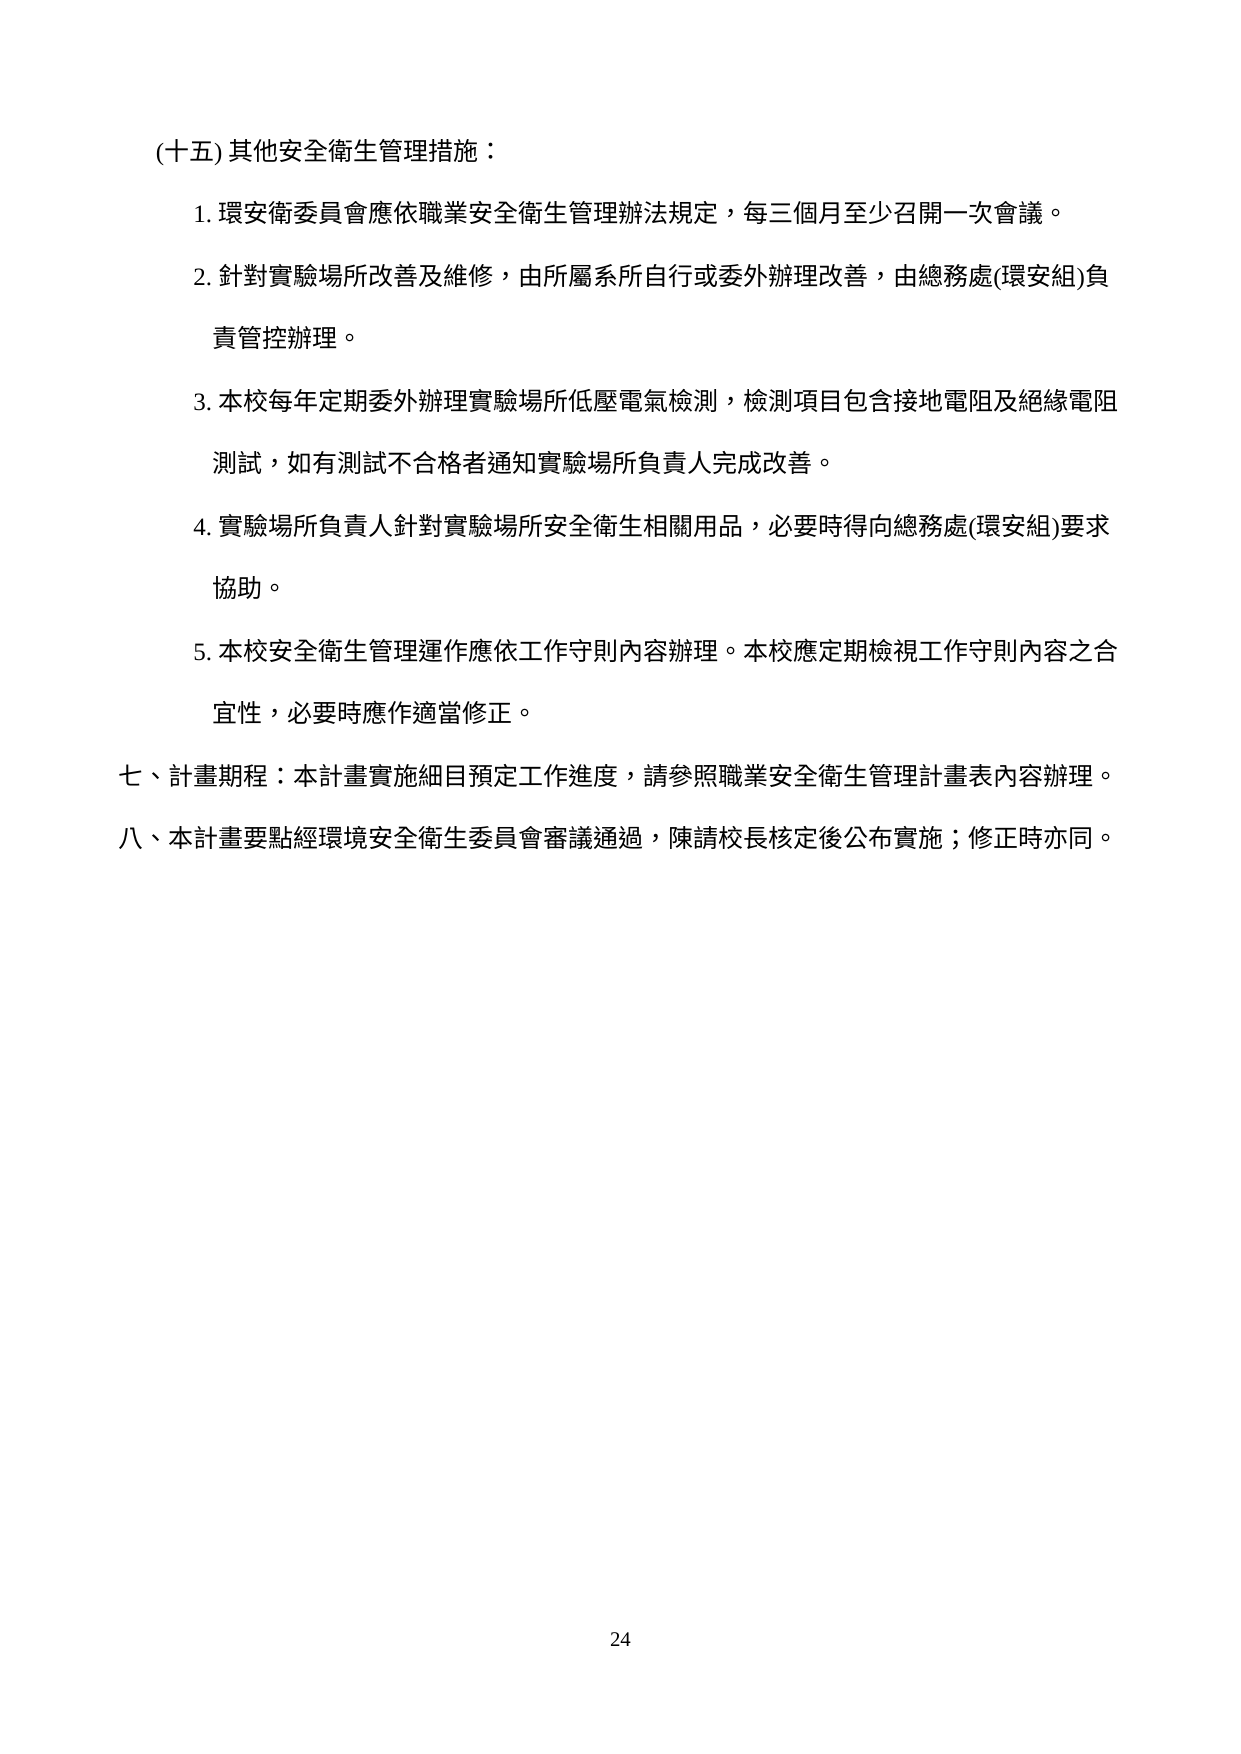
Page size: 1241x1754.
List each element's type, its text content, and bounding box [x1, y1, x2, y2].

text 3. 本校每年定期委外辦理實驗場所低壓電氣檢測，檢測項目包含接地電阻及絕緣電阻測試，如有測試不合格者通知實驗場所負責人完成改善。 [193, 358, 1122, 483]
text 4. 實驗場所負責人針對實驗場所安全衛生相關用品，必要時得向總務處(環安組)要求協助。 [193, 483, 1122, 608]
text (十五) 其他安全衛生管理措施： [156, 108, 1122, 170]
text 5. 本校安全衛生管理運作應依工作守則內容辦理。本校應定期檢視工作守則內容之合宜性，必要時應作適當修正。 [193, 608, 1122, 733]
text 七、計畫期程：本計畫實施細目預定工作進度，請參照職業安全衛生管理計畫表內容辦理。 [118, 733, 1122, 795]
text 1. 環安衛委員會應依職業安全衛生管理辦法規定，每三個月至少召開一次會議。 [193, 170, 1122, 233]
text 2. 針對實驗場所改善及維修，由所屬系所自行或委外辦理改善，由總務處(環安組)負責管控辦理。 [193, 233, 1122, 358]
text 八、本計畫要點經環境安全衛生委員會審議通過，陳請校長核定後公布實施；修正時亦同。 [118, 795, 1122, 858]
